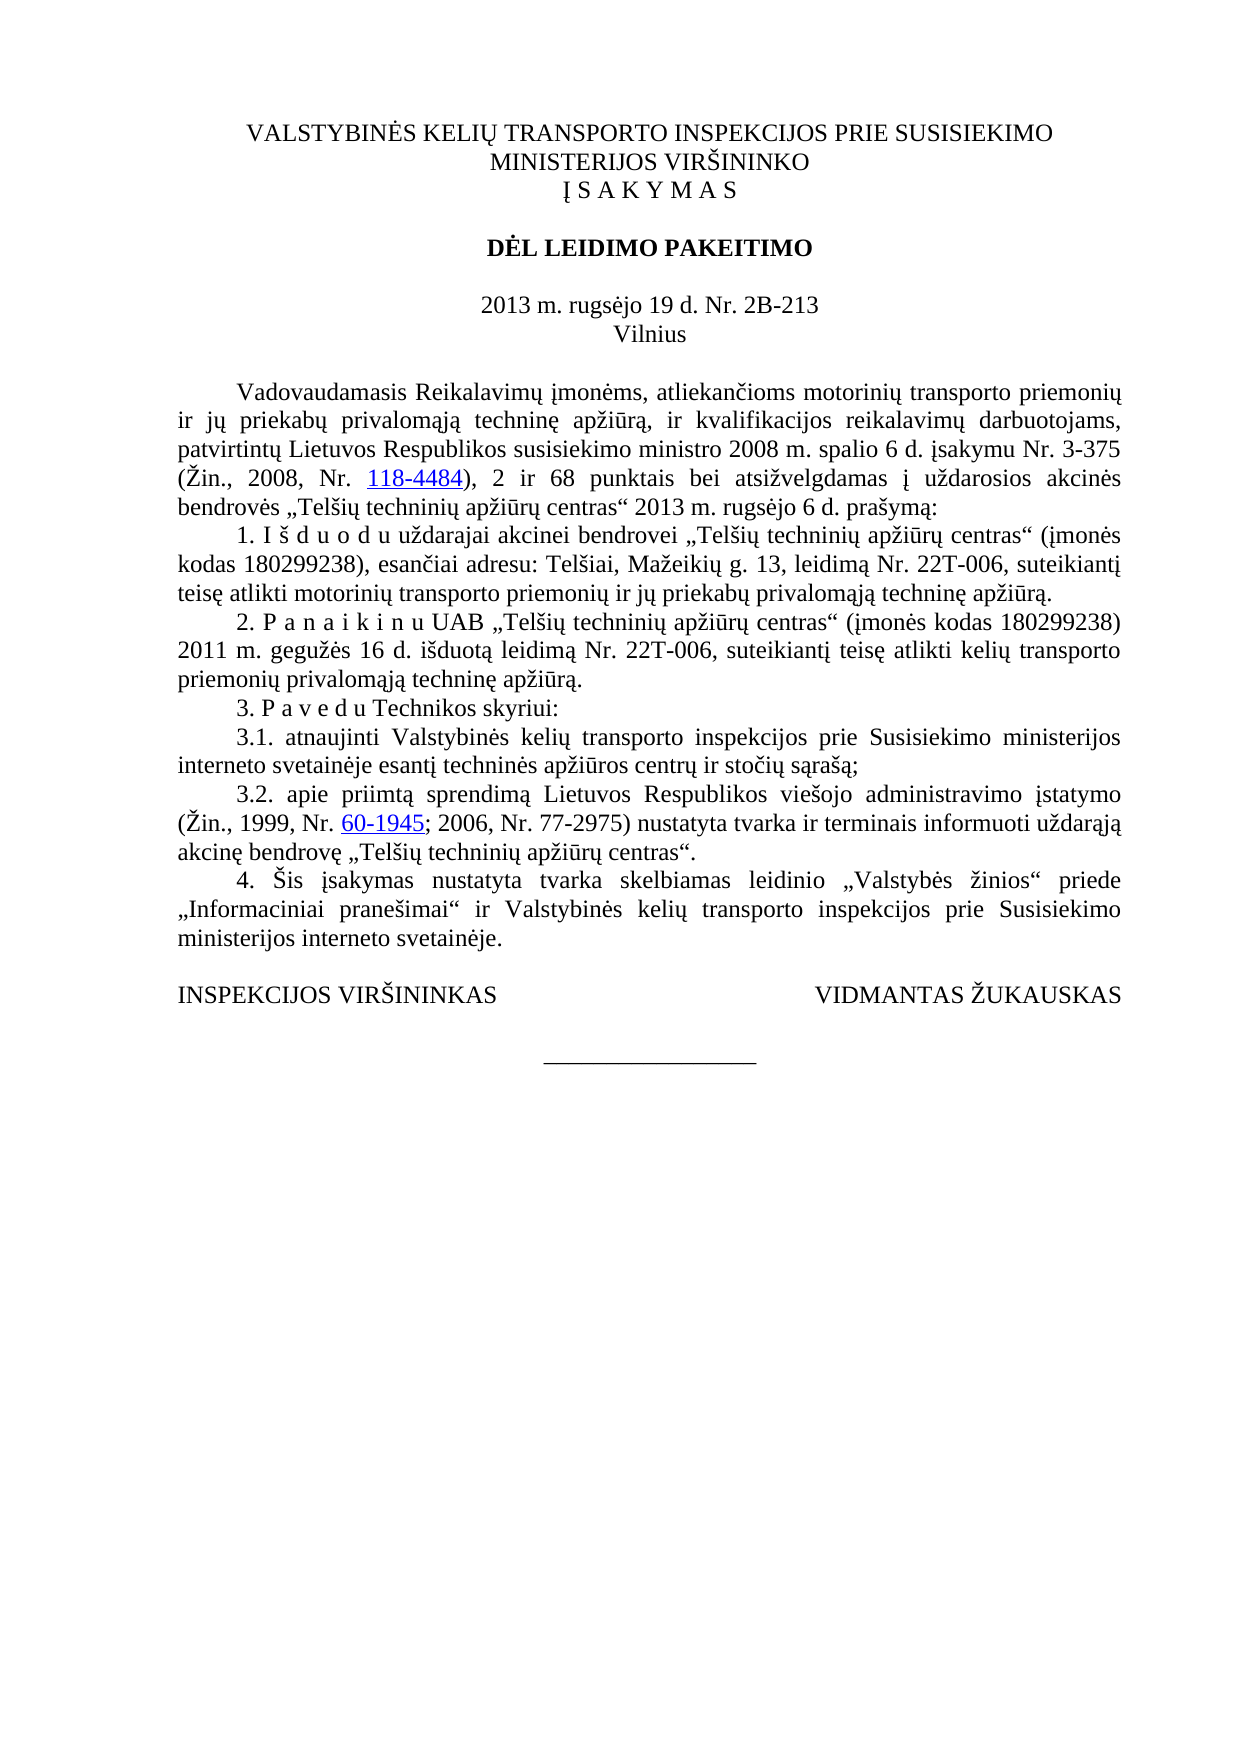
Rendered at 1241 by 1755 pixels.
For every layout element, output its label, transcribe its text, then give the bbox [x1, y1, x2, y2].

text Vadovaudamasis Reikalavimų įmonėms, atliekančioms motorinių transporto priemonių ir jų priekabų privalomąją techninę apžiūrą, ir kvalifikacijos reikalavimų darbuotojams, patvirtintų Lietuvos Respublikos susisiekimo ministro 2008 m. spalio 6 d. įsakymu Nr. 3-375 (Žin., 2008, Nr. 118-4484), 2 ir 68 punktais bei atsižvelgdamas į uždarosios akcinės bendrovės „Telšių techninių apžiūrų centras“ 2013 m. rugsėjo 6 d. prašymą: [177, 377, 1122, 521]
text 2. P a n a i k i n u UAB „Telšių techninių apžiūrų centras“ (įmonės kodas 180299238) 2011 m. gegužės 16 d. išduotą leidimą Nr. 22T-006, suteikiantį teisę atlikti kelių transporto priemonių privalomąją techninę apžiūrą. [177, 607, 1122, 693]
text Į S A K Y M A S [177, 176, 1122, 204]
text 1. I š d u o d u uždarajai akcinei bendrovei „Telšių techninių apžiūrų centras“ (įmonės kodas 180299238), esančiai adresu: Telšiai, Mažeikių g. 13, leidimą Nr. 22T-006, suteikiantį teisę atlikti motorinių transporto priemonių ir jų priekabų privalomąją techninę apžiūrą. [177, 521, 1122, 607]
text Vilnius [177, 319, 1122, 348]
text 2013 m. rugsėjo 19 d. Nr. 2B-213 [177, 291, 1122, 319]
text 3.1. atnaujinti Valstybinės kelių transporto inspekcijos prie Susisiekimo ministerijos interneto svetainėje esantį techninės apžiūros centrų ir stočių sąrašą; [177, 722, 1122, 779]
text 3. P a v e d u Technikos skyriui: [177, 693, 1122, 722]
text Inspekcijos viršininkas Vidmantas Žukauskas [177, 981, 1122, 1009]
text 4. Šis įsakymas nustatyta tvarka skelbiamas leidinio „Valstybės žinios“ priede „Informaciniai pranešimai“ ir Valstybinės kelių transporto inspekcijos prie Susisiekimo ministerijos interneto svetainėje. [177, 866, 1122, 952]
text _________________ [177, 1038, 1122, 1067]
text DĖL LEIDIMO PAKEITIMO [177, 233, 1122, 262]
text VALSTYBINĖS KELIŲ TRANSPORTO INSPEKCIJOS PRIE SUSISIEKIMO MINISTERIJOS VIRŠININKO [177, 118, 1122, 176]
text 3.2. apie priimtą sprendimą Lietuvos Respublikos viešojo administravimo įstatymo (Žin., 1999, Nr. 60-1945; 2006, Nr. 77-2975) nustatyta tvarka ir terminais informuoti uždarąją akcinę bendrovę „Telšių techninių apžiūrų centras“. [177, 779, 1122, 866]
